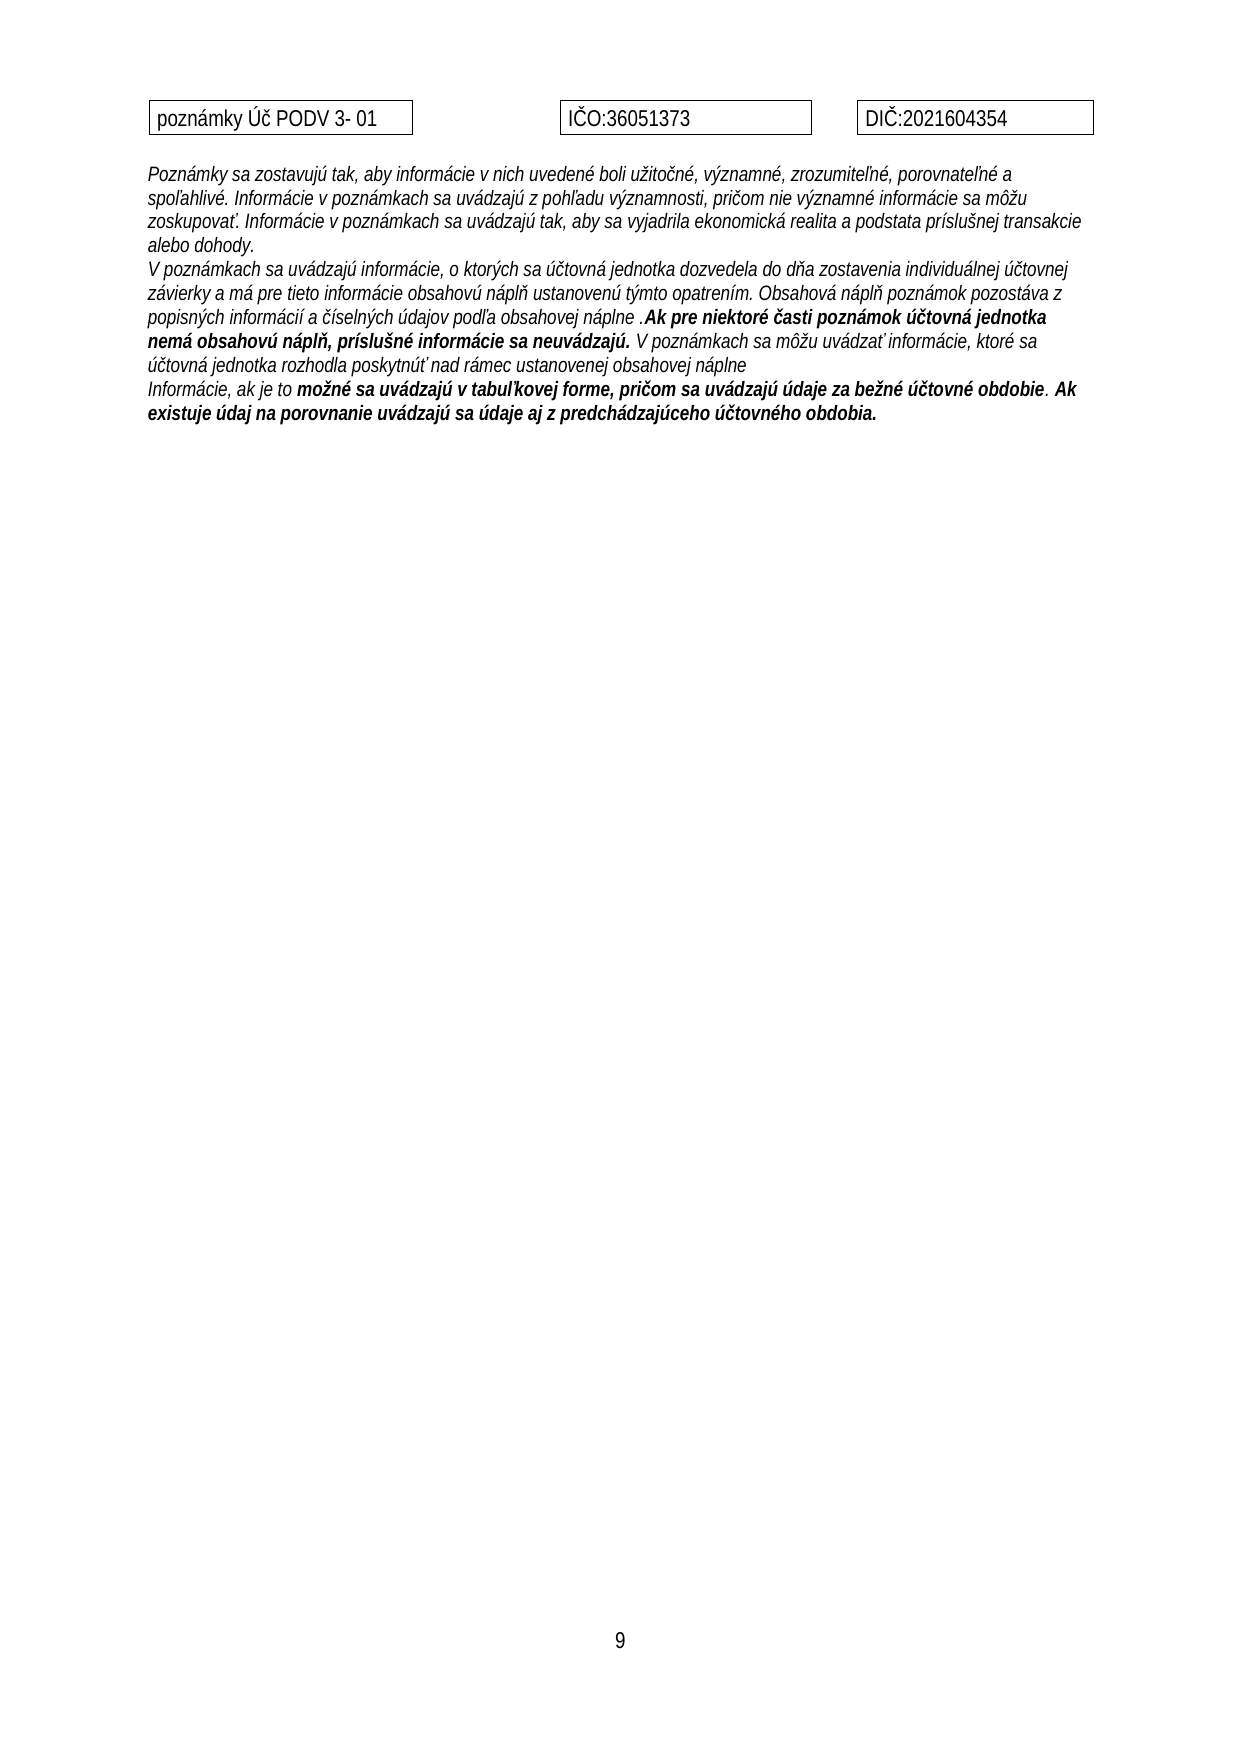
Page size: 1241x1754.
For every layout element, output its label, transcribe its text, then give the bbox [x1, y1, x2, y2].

text Informácie, ak je to možné sa uvádzajú v tabuľkovej forme, pričom sa uvádzajú údaje za bežné účtovné obdobie. Ak existuje údaj na porovnanie uvádzajú sa údaje aj z predchádzajúceho účtovného obdobia. [148, 377, 1093, 425]
text V poznámkach sa uvádzajú informácie, o ktorých sa účtovná jednotka dozvedela do dňa zostavenia individuálnej účtovnej závierky a má pre tieto informácie obsahovú náplň ustanovenú týmto opatrením. Obsahová náplň poznámok pozostáva z popisných informácií a číselných údajov podľa obsahovej náplne .Ak pre niektoré časti poznámok účtovná jednotka nemá obsahovú náplň, príslušné informácie sa neuvádzajú. V poznámkach sa môžu uvádzať informácie, ktoré sa účtovná jednotka rozhodla poskytnúť nad rámec ustanovenej obsahovej náplne [148, 257, 1093, 377]
text Poznámky sa zostavujú tak, aby informácie v nich uvedené boli užitočné, významné, zrozumiteľné, porovnateľné a spoľahlivé. Informácie v poznámkach sa uvádzajú z pohľadu významnosti, pričom nie významné informácie sa môžu zoskupovať. Informácie v poznámkach sa uvádzajú tak, aby sa vyjadrila ekonomická realita a podstata príslušnej transakcie alebo dohody. [148, 162, 1093, 257]
